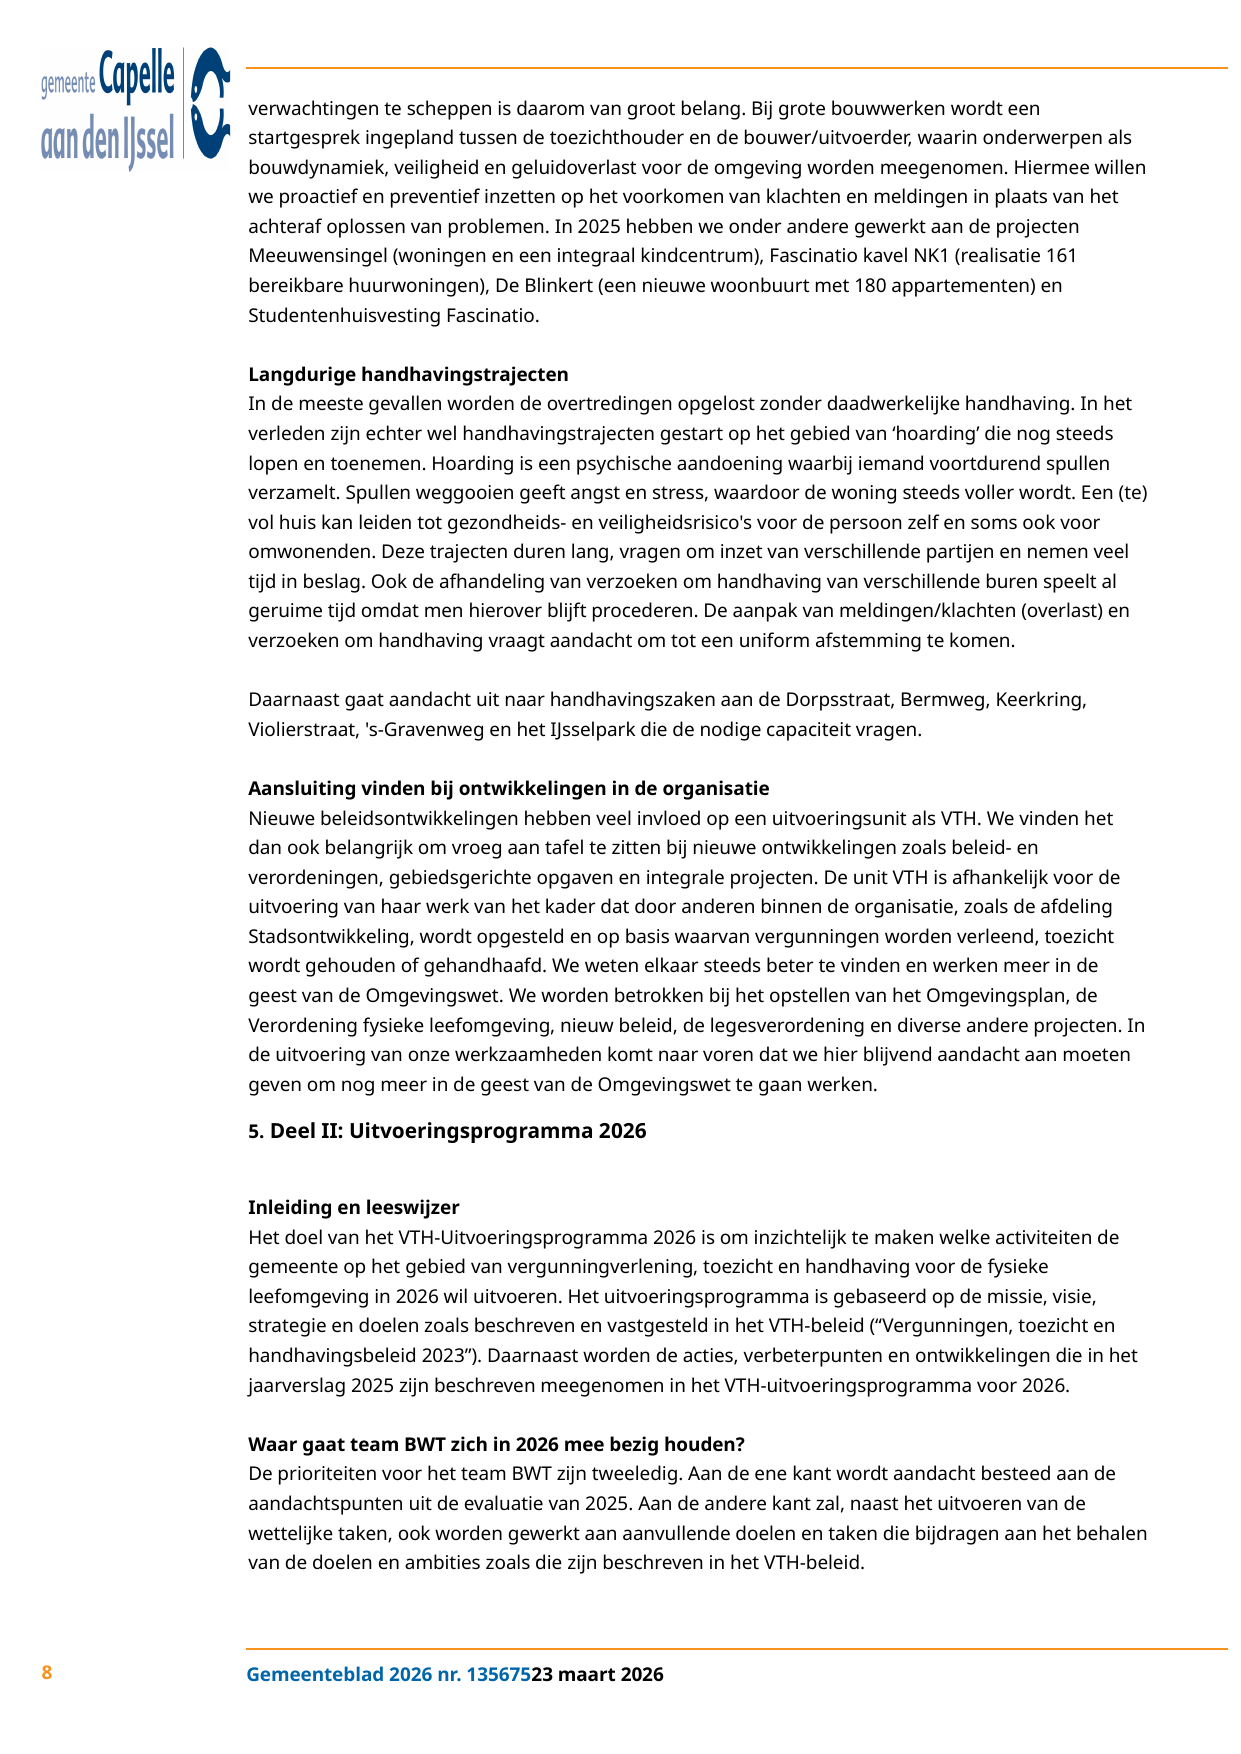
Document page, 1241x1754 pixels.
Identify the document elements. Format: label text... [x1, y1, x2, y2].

text Langdurige handhavingstrajecten [248, 361, 1152, 387]
text Inleiding en leeswijzer [248, 1194, 1152, 1220]
text Het doel van het VTH-Uitvoeringsprogramma 2026 is om inzichtelijk te maken welke activiteiten de gemeente op het gebied van vergunningverlening, toezicht en handhaving voor de fysieke leefomgeving in 2026 wil uitvoeren. Het uitvoeringsprogramma is gebaseerd op de missie, visie, strategie en doelen zoals beschreven en vastgesteld in het VTH-beleid (“Vergunningen, toezicht en handhavingsbeleid 2023”). Daarnaast worden de acties, verbeterpunten en ontwikkelingen die in het jaarverslag 2025 zijn beschreven meegenomen in het VTH-uitvoeringsprogramma voor 2026. [248, 1224, 1152, 1398]
text De prioriteiten voor het team BWT zijn tweeledig. Aan de ene kant wordt aandacht besteed aan de aandachtspunten uit de evaluatie van 2025. Aan de andere kant zal, naast het uitvoeren van de wettelijke taken, ook worden gewerkt aan aanvullende doelen en taken die bijdragen aan het behalen van de doelen en ambities zoals die zijn beschreven in het VTH-beleid. [248, 1461, 1152, 1575]
text Aansluiting vinden bij ontwikkelingen in de organisatie [248, 775, 1152, 801]
text Nieuwe beleidsontwikkelingen hebben veel invloed op een uitvoeringsunit als VTH. We vinden het dan ook belangrijk om vroeg aan tafel te zitten bij nieuwe ontwikkelingen zoals beleid- en verordeningen, gebiedsgerichte opgaven en integrale projecten. De unit VTH is afhankelijk voor de uitvoering van haar werk van het kader dat door anderen binnen de organisatie, zoals de afdeling Stadsontwikkeling, wordt opgesteld en op basis waarvan vergunningen worden verleend, toezicht wordt gehouden of gehandhaafd. We weten elkaar steeds beter te vinden en werken meer in de geest van de Omgevingswet. We worden betrokken bij het opstellen van het Omgevingsplan, de Verordening fysieke leefomgeving, nieuw beleid, de legesverordening en diverse andere projecten. In de uitvoering van onze werkzaamheden komt naar voren dat we hier blijvend aandacht aan moeten geven om nog meer in de geest van de Omgevingswet te gaan werken. [248, 805, 1152, 1097]
text Daarnaast gaat aandacht uit naar handhavingszaken aan de Dorpsstraat, Bermweg, Keerkring, Violierstraat, 's-Gravenweg en het IJsselpark die de nodige capaciteit vragen. [248, 686, 1152, 742]
text verwachtingen te scheppen is daarom van groot belang. Bij grote bouwwerken wordt een startgesprek ingepland tussen de toezichthouder en de bouwer/uitvoerder, waarin onderwerpen als bouwdynamiek, veiligheid en geluidoverlast voor de omgeving worden meegenomen. Hiermee willen we proactief en preventief inzetten op het voorkomen van klachten en meldingen in plaats van het achteraf oplossen van problemen. In 2025 hebben we onder andere gewerkt aan de projecten Meeuwensingel (woningen en een integraal kindcentrum), Fascinatio kavel NK1 (realisatie 161 bereikbare huurwoningen), De Blinkert (een nieuwe woonbuurt met 180 appartementen) en Studentenhuisvesting Fascinatio. [248, 95, 1152, 328]
text Waar gaat team BWT zich in 2026 mee bezig houden? [248, 1431, 1152, 1457]
text 5. Deel II: Uitvoeringsprogramma 2026 [248, 1117, 1152, 1145]
picture [41, 47, 231, 172]
text In de meeste gevallen worden de overtredingen opgelost zonder daadwerkelijke handhaving. In het verleden zijn echter wel handhavingstrajecten gestart op het gebied van ‘hoarding’ die nog steeds lopen en toenemen. Hoarding is een psychische aandoening waarbij iemand voortdurend spullen verzamelt. Spullen weggooien geeft angst en stress, waardoor de woning steeds voller wordt. Een (te) vol huis kan leiden tot gezondheids- en veiligheidsrisico's voor de persoon zelf en soms ook voor omwonenden. Deze trajecten duren lang, vragen om inzet van verschillende partijen en nemen veel tijd in beslag. Ook de afhandeling van verzoeken om handhaving van verschillende buren speelt al geruime tijd omdat men hierover blijft procederen. De aanpak van meldingen/klachten (overlast) en verzoeken om handhaving vraagt aandacht om tot een uniform afstemming te komen. [248, 391, 1152, 653]
